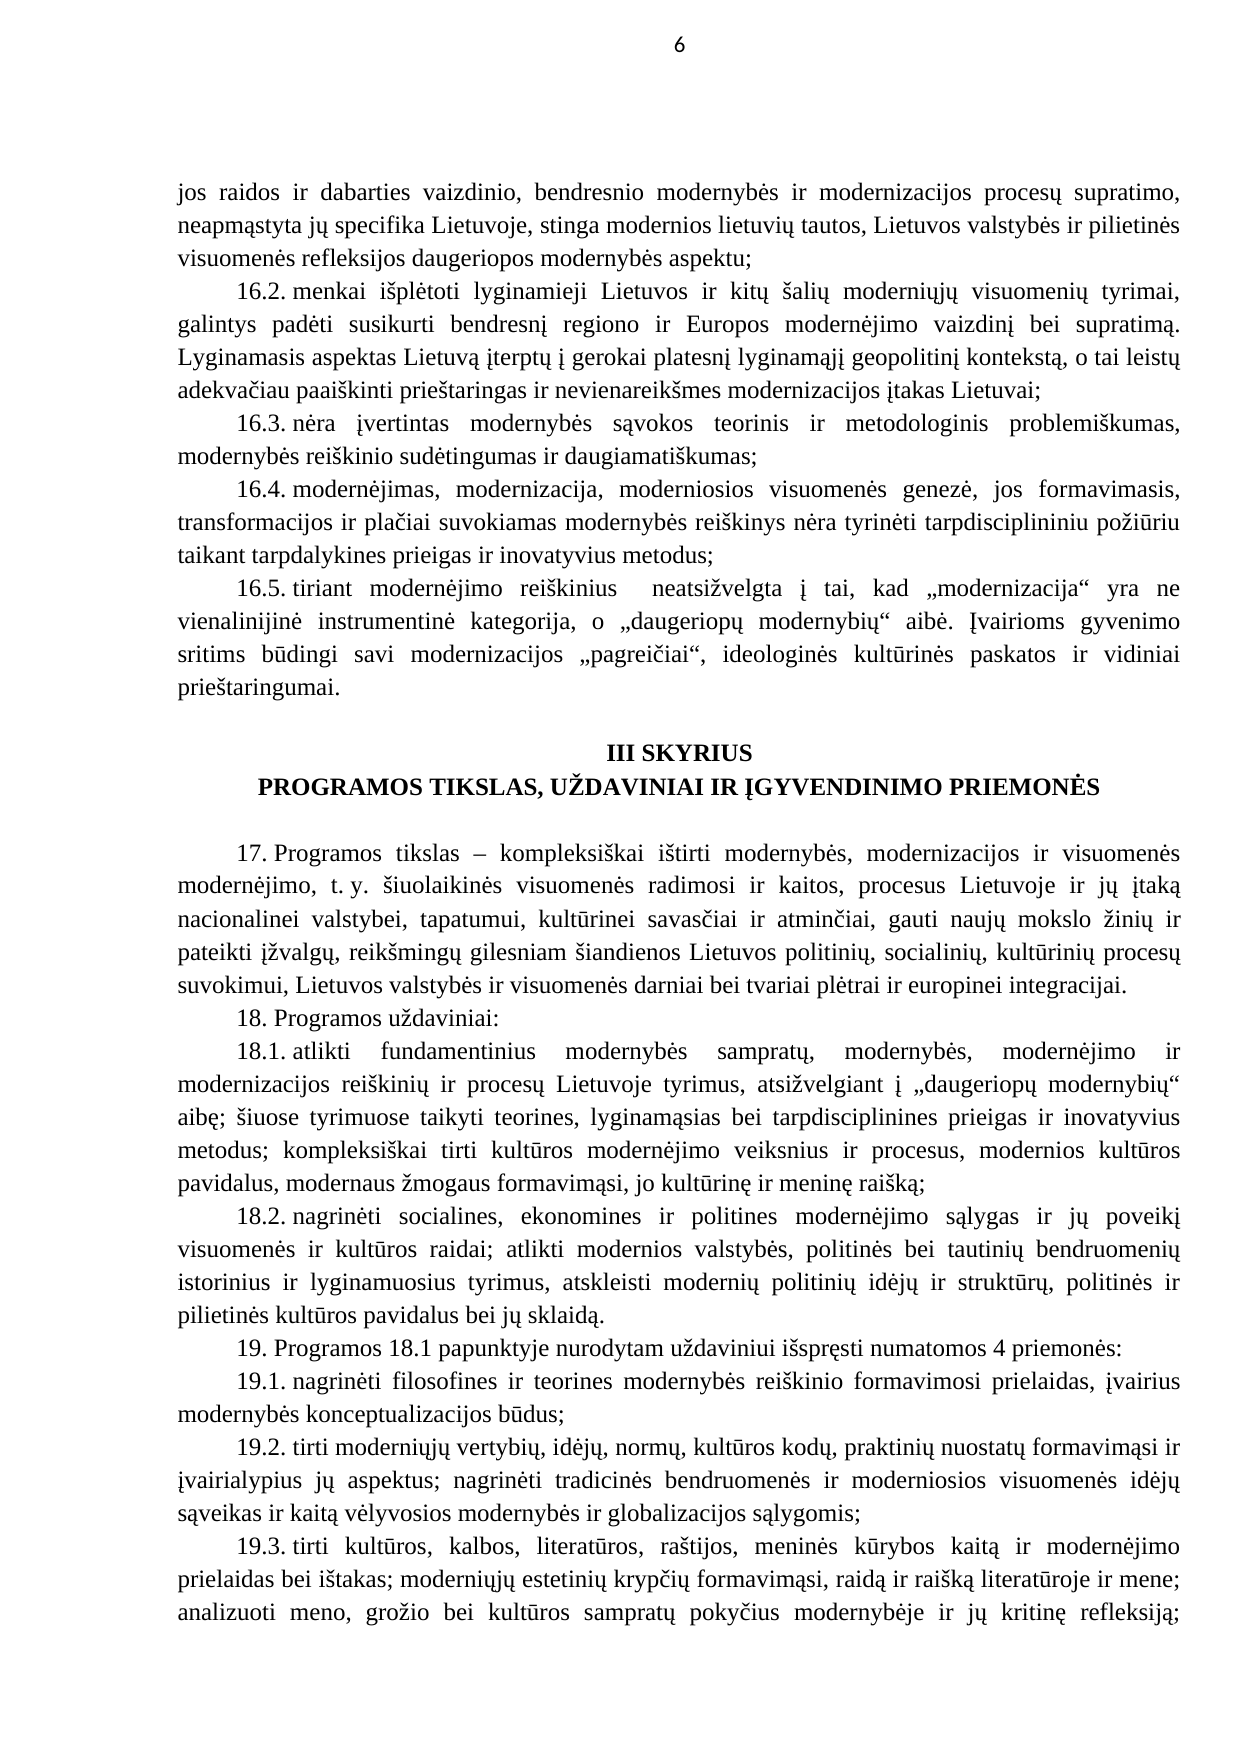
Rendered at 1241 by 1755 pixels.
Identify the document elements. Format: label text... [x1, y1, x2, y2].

text 19.2. tirti moderniųjų vertybių, idėjų, normų, kultūros kodų, praktinių nuostatų formavimąsi ir įvairialypius jų aspektus; nagrinėti tradicinės bendruomenės ir moderniosios visuomenės idėjų sąveikas ir kaitą vėlyvosios modernybės ir globalizacijos sąlygomis; [177, 1432, 1181, 1527]
text 19.1. nagrinėti filosofines ir teorines modernybės reiškinio formavimosi prielaidas, įvairius modernybės konceptualizacijos būdus; [177, 1366, 1181, 1428]
text III SKYRIUS [177, 738, 1181, 767]
text 18.1. atlikti fundamentinius modernybės sampratų, modernybės, modernėjimo ir modernizacijos reiškinių ir procesų Lietuvoje tyrimus, atsižvelgiant į „daugeriopų modernybių“ aibę; šiuose tyrimuose taikyti teorines, lyginamąsias bei tarpdisciplinines prieigas ir inovatyvius metodus; kompleksiškai tirti kultūros modernėjimo veiksnius ir procesus, modernios kultūros pavidalus, modernaus žmogaus formavimąsi, jo kultūrinę ir meninę raišką; [177, 1036, 1181, 1197]
text 17. Programos tikslas – kompleksiškai ištirti modernybės, modernizacijos ir visuomenės modernėjimo, t. y. šiuolaikinės visuomenės radimosi ir kaitos, procesus Lietuvoje ir jų įtaką nacionalinei valstybei, tapatumui, kultūrinei savasčiai ir atminčiai, gauti naujų mokslo žinių ir pateikti įžvalgų, reikšmingų gilesniam šiandienos Lietuvos politinių, socialinių, kultūrinių procesų suvokimui, Lietuvos valstybės ir visuomenės darniai bei tvariai plėtrai ir europinei integracijai. [177, 838, 1181, 998]
text 16.4. modernėjimas, modernizacija, moderniosios visuomenės genezė, jos formavimasis, transformacijos ir plačiai suvokiamas modernybės reiškinys nėra tyrinėti tarpdisciplininiu požiūriu taikant tarpdalykines prieigas ir inovatyvius metodus; [177, 474, 1181, 569]
text PROGRAMOS TIKSLAS, UŽDAVINIAI IR ĮGYVENDINIMO PRIEMONĖS [177, 772, 1181, 800]
text 16.2. menkai išplėtoti lyginamieji Lietuvos ir kitų šalių moderniųjų visuomenių tyrimai, galintys padėti susikurti bendresnį regiono ir Europos modernėjimo vaizdinį bei supratimą. Lyginamasis aspektas Lietuvą įterptų į gerokai platesnį lyginamąjį geopolitinį kontekstą, o tai leistų adekvačiau paaiškinti prieštaringas ir nevienareikšmes modernizacijos įtakas Lietuvai; [177, 276, 1181, 404]
text 19.3. tirti kultūros, kalbos, literatūros, raštijos, meninės kūrybos kaitą ir modernėjimo prielaidas bei ištakas; moderniųjų estetinių krypčių formavimąsi, raidą ir raišką literatūroje ir mene; analizuoti meno, grožio bei kultūros sampratų pokyčius modernybėje ir jų kritinę refleksiją; [177, 1531, 1181, 1626]
text 16.3. nėra įvertintas modernybės sąvokos teorinis ir metodologinis problemiškumas, modernybės reiškinio sudėtingumas ir daugiamatiškumas; [177, 408, 1181, 470]
text 18. Programos uždaviniai: [177, 1003, 1181, 1031]
text jos raidos ir dabarties vaizdinio, bendresnio modernybės ir modernizacijos procesų supratimo, neapmąstyta jų specifika Lietuvoje, stinga modernios lietuvių tautos, Lietuvos valstybės ir pilietinės visuomenės refleksijos daugeriopos modernybės aspektu; [177, 177, 1181, 272]
text 16.5. tiriant modernėjimo reiškinius neatsižvelgta į tai, kad „modernizacija“ yra ne vienalinijinė instrumentinė kategorija, o „daugeriopų modernybių“ aibė. Įvairioms gyvenimo sritims būdingi savi modernizacijos „pagreičiai“, ideologinės kultūrinės paskatos ir vidiniai prieštaringumai. [177, 573, 1181, 701]
text 18.2. nagrinėti socialines, ekonomines ir politines modernėjimo sąlygas ir jų poveikį visuomenės ir kultūros raidai; atlikti modernios valstybės, politinės bei tautinių bendruomenių istorinius ir lyginamuosius tyrimus, atskleisti modernių politinių idėjų ir struktūrų, politinės ir pilietinės kultūros pavidalus bei jų sklaidą. [177, 1201, 1181, 1329]
text 19. Programos 18.1 papunktyje nurodytam uždaviniui išspręsti numatomos 4 priemonės: [177, 1333, 1181, 1362]
